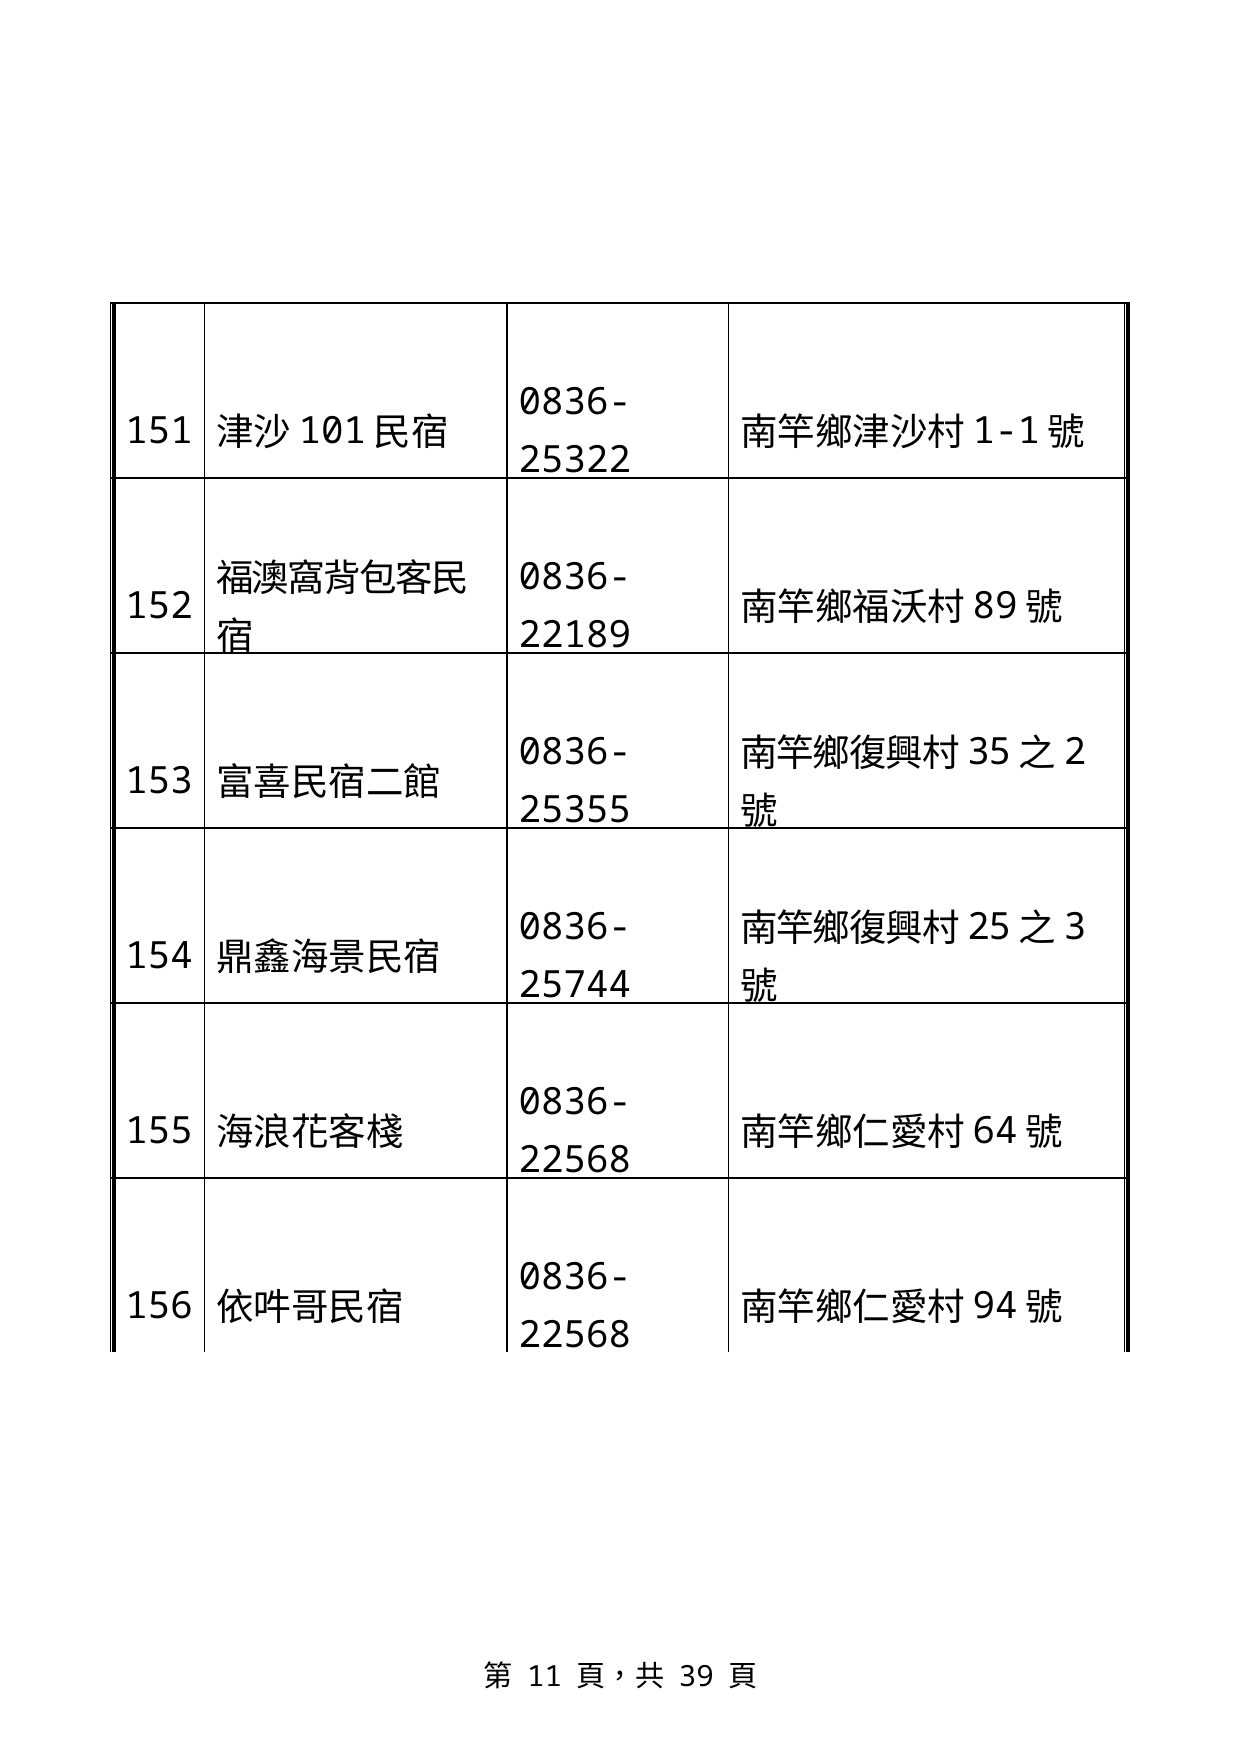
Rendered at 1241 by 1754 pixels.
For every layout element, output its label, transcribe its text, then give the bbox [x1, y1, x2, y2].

table_cell 154 [116, 829, 204, 1002]
table_cell 0836-22189 [508, 479, 728, 652]
table_cell 津沙101民宿 [205, 304, 506, 477]
table_cell 153 [116, 654, 204, 827]
table_cell 0836-25744 [508, 829, 728, 1002]
table_cell 155 [116, 1004, 204, 1177]
table_cell 南竿鄉津沙村1-1號 [729, 304, 1124, 477]
table_cell 0836-25322 [508, 304, 728, 477]
table_cell 0836-22568 [508, 1179, 728, 1352]
table_cell 福澳窩背包客民宿 [205, 479, 506, 652]
table_cell 富喜民宿二館 [205, 654, 506, 827]
table_cell 南竿鄉福沃村89號 [729, 479, 1124, 652]
table_cell 151 [116, 304, 204, 477]
table_cell 南竿鄉仁愛村94號 [729, 1179, 1124, 1352]
table_cell 南竿鄉仁愛村64號 [729, 1004, 1124, 1177]
table_cell 海浪花客棧 [205, 1004, 506, 1177]
table_cell 0836-22568 [508, 1004, 728, 1177]
table_cell 南竿鄉復興村35之2號 [729, 654, 1124, 827]
table_cell 依吽哥民宿 [205, 1179, 506, 1352]
table_cell 156 [116, 1179, 204, 1352]
table_cell 0836-25355 [508, 654, 728, 827]
table_cell 鼎鑫海景民宿 [205, 829, 506, 1002]
table_cell 南竿鄉復興村25之3號 [729, 829, 1124, 1002]
table_cell 152 [116, 479, 204, 652]
